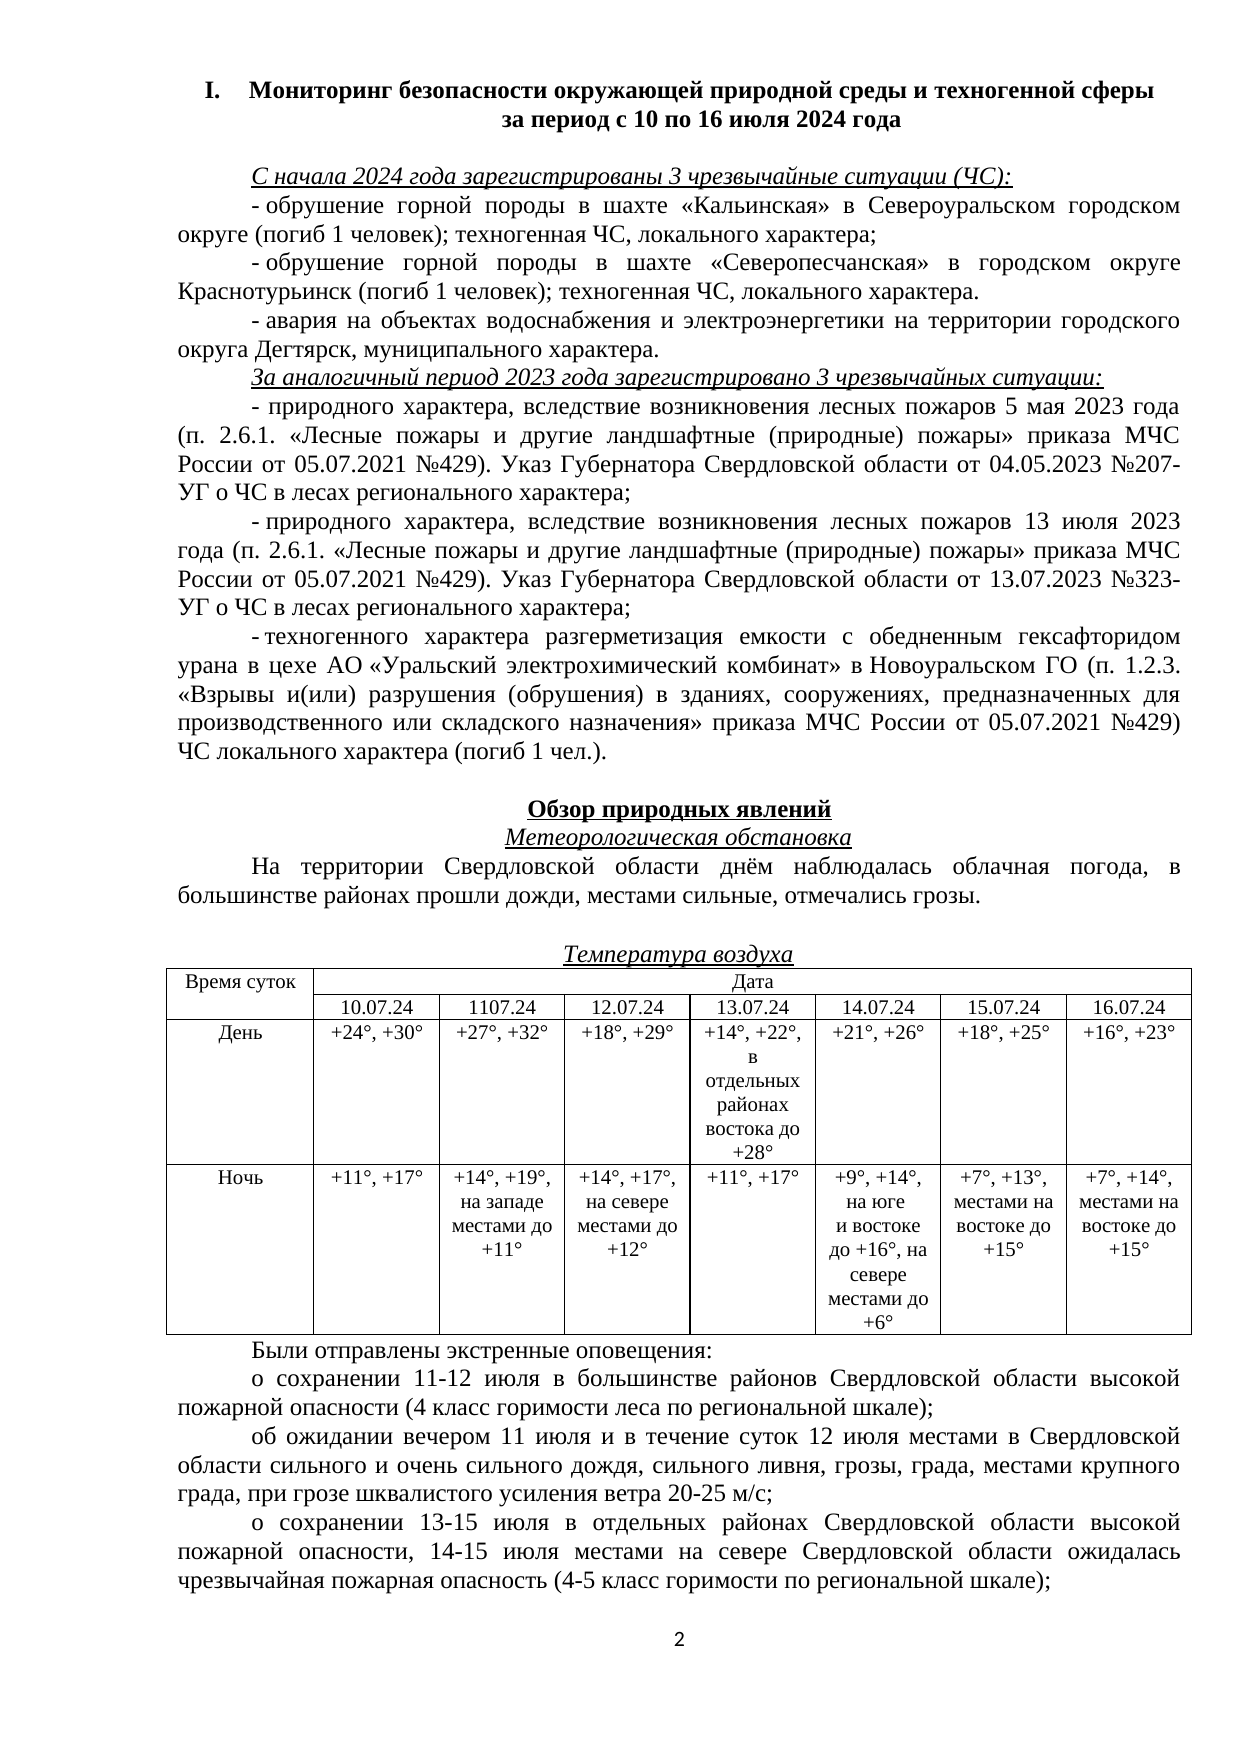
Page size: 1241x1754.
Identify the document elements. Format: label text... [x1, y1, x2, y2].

text На территории Свердловской области днём наблюдалась облачная погода, в большинстве районах прошли дожди, местами сильные, отмечались грозы. [177, 851, 1181, 909]
table_cell 12.07.24 [565, 995, 689, 1019]
text об ожидании вечером 11 июля и в течение суток 12 июля местами в Свердловской области сильного и очень сильного дождя, сильного ливня, грозы, града, местами крупного града, при грозе шквалистого усиления ветра 20-25 м/с; [177, 1421, 1181, 1507]
text - обрушение горной породы в шахте «Северопесчанская» в городском округе Краснотурьинск (погиб 1 человек); техногенная ЧС, локального характера. [177, 247, 1181, 305]
text Обзор природных явлений [177, 794, 1181, 822]
table_cell +7°, +13°, местами на востоке до +15° [941, 1165, 1066, 1334]
table_cell +27°, +32° [440, 1020, 564, 1164]
table_cell +21°, +26° [816, 1020, 940, 1164]
table_cell 10.07.24 [314, 995, 439, 1019]
text о сохранении 11-12 июля в большинстве районов Свердловской области высокой пожарной опасности (4 класс горимости леса по региональной шкале); [177, 1363, 1181, 1421]
text - техногенного характера разгерметизация емкости с обедненным гексафторидом урана в цехе АО «Уральский электрохимический комбинат» в Новоуральском ГО (п. 1.2.3. «Взрывы и(или) разрушения (обрушения) в зданиях, сооружениях, предназначенных для производственного или складского назначения» приказа МЧС России от 05.07.2021 №429) ЧС локального характера (погиб 1 чел.). [177, 621, 1181, 765]
table_cell 16.07.24 [1067, 995, 1191, 1019]
list Мониторинг безопасности окружающей природной среды и техногенной сферы за период с 10 по 16 июля 2024 года [177, 75, 1181, 132]
text - природного характера, вследствие возникновения лесных пожаров 5 мая 2023 года (п. 2.6.1. «Лесные пожары и другие ландшафтные (природные) пожары» приказа МЧС России от 05.07.2021 №429). Указ Губернатора Свердловской области от 04.05.2023 №207-УГ о ЧС в лесах регионального характера; [177, 391, 1181, 506]
text - природного характера, вследствие возникновения лесных пожаров 13 июля 2023 года (п. 2.6.1. «Лесные пожары и другие ландшафтные (природные) пожары» приказа МЧС России от 05.07.2021 №429). Указ Губернатора Свердловской области от 13.07.2023 №323-УГ о ЧС в лесах регионального характера; [177, 506, 1181, 621]
table_cell +9°, +14°, на юге и востоке до +16°, на севере местами до +6° [816, 1165, 940, 1334]
table_cell +18°, +25° [941, 1020, 1066, 1164]
text - авария на объектах водоснабжения и электроэнергетики на территории городского округа Дегтярск, муниципального характера. [177, 305, 1181, 362]
table_cell +14°, +19°, на западе местами до +11° [440, 1165, 564, 1334]
text Метеорологическая обстановка [177, 822, 1181, 851]
table_cell 1107.24 [440, 995, 564, 1019]
table_cell +16°, +23° [1067, 1020, 1191, 1164]
table_cell +24°, +30° [314, 1020, 439, 1164]
text С начала 2024 года зарегистрированы 3 чрезвычайные ситуации (ЧС): [177, 161, 1181, 190]
table_cell 14.07.24 [816, 995, 940, 1019]
table_header Время суток [167, 969, 313, 1019]
text - обрушение горной породы в шахте «Кальинская» в Североуральском городском округе (погиб 1 человек); техногенная ЧС, локального характера; [177, 190, 1181, 247]
table_cell 15.07.24 [941, 995, 1066, 1019]
table_cell +14°, +22°, в отдельных районах востока до +28° [691, 1020, 815, 1164]
table_cell 13.07.24 [691, 995, 815, 1019]
text о сохранении 13-15 июля в отдельных районах Свердловской области высокой пожарной опасности, 14-15 июля местами на севере Свердловской области ожидалась чрезвычайная пожарная опасность (4-5 класс горимости по региональной шкале); [177, 1507, 1181, 1593]
text Были отправлены экстренные оповещения: [177, 1335, 1181, 1363]
table_cell Ночь [167, 1165, 313, 1334]
table_cell +7°, +14°, местами на востоке до +15° [1067, 1165, 1191, 1334]
table_cell День [167, 1020, 313, 1164]
table_header Дата [314, 969, 1191, 994]
table_cell +11°, +17° [691, 1165, 815, 1334]
table_cell +18°, +29° [565, 1020, 689, 1164]
table_cell +11°, +17° [314, 1165, 439, 1334]
table_cell +14°, +17°, на севере местами до +12° [565, 1165, 689, 1334]
text Температура воздуха [177, 939, 1181, 968]
text За аналогичный период 2023 года зарегистрировано 3 чрезвычайных ситуации: [177, 362, 1181, 391]
